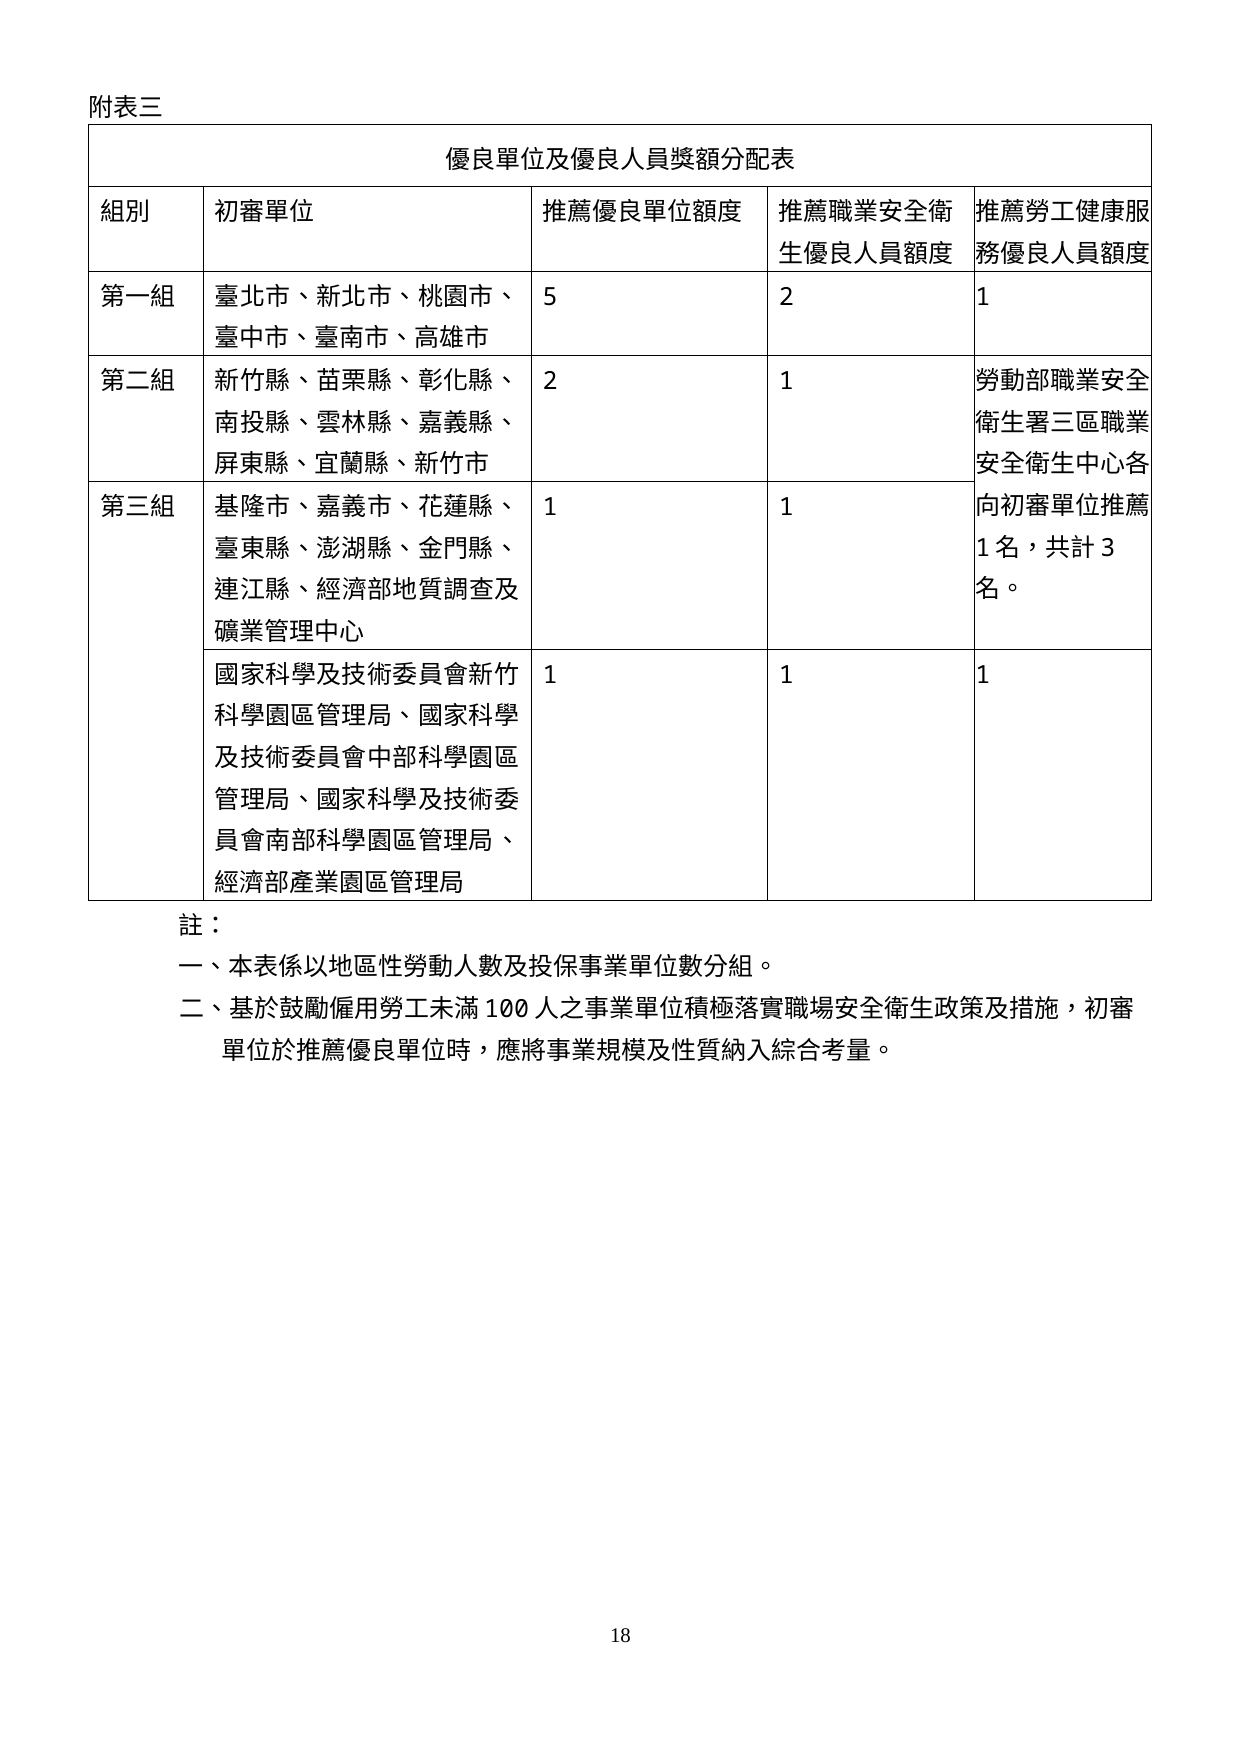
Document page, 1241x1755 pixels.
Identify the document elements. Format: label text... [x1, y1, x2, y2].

table_cell 國家科學及技術委員會新竹科學園區管理局、國家科學及技術委員會中部科學園區管理局、國家科學及技術委員會南部科學園區管理局、經濟部產業園區管理局 [204, 650, 531, 900]
text 註： [89, 901, 1152, 942]
table_cell 2 [768, 272, 974, 355]
table_cell 第一組 [89, 272, 203, 355]
table_cell 1 [768, 356, 974, 481]
table_cell 5 [532, 272, 767, 355]
table_cell 1 [975, 650, 1151, 900]
table_cell 組別 [89, 187, 203, 271]
table_cell 推薦優良單位額度 [532, 187, 767, 271]
table_cell 2 [532, 356, 767, 481]
table_cell 第二組 [89, 356, 203, 481]
table_cell 初審單位 [204, 187, 531, 271]
table_cell 第三組 [89, 482, 203, 900]
table_cell 勞動部職業安全衛生署三區職業安全衛生中心各向初審單位推薦1名，共計3名。 [975, 356, 1151, 649]
text 二、基於鼓勵僱用勞工未滿100人之事業單位積極落實職場安全衛生政策及措施，初審單位於推薦優良單位時，應將事業規模及性質納入綜合考量。 [89, 984, 1152, 1067]
table_cell 1 [532, 650, 767, 900]
table_cell 新竹縣、苗栗縣、彰化縣、南投縣、雲林縣、嘉義縣、屏東縣、宜蘭縣、新竹市 [204, 356, 531, 481]
text 附表三 [89, 83, 1152, 124]
table_header 優良單位及優良人員獎額分配表 [89, 125, 1151, 186]
table_cell 1 [975, 272, 1151, 355]
table_cell 臺北市、新北市、桃園市、臺中市、臺南市、高雄市 [204, 272, 531, 355]
table_cell 基隆市、嘉義市、花蓮縣、臺東縣、澎湖縣、金門縣、連江縣、經濟部地質調查及礦業管理中心 [204, 482, 531, 649]
table_cell 1 [532, 482, 767, 649]
table_cell 推薦勞工健康服務優良人員額度 [975, 187, 1151, 271]
table_cell 1 [768, 482, 974, 649]
text 一、本表係以地區性勞動人數及投保事業單位數分組。 [89, 942, 1152, 984]
table_cell 1 [768, 650, 974, 900]
table_cell 推薦職業安全衛生優良人員額度 [768, 187, 974, 271]
